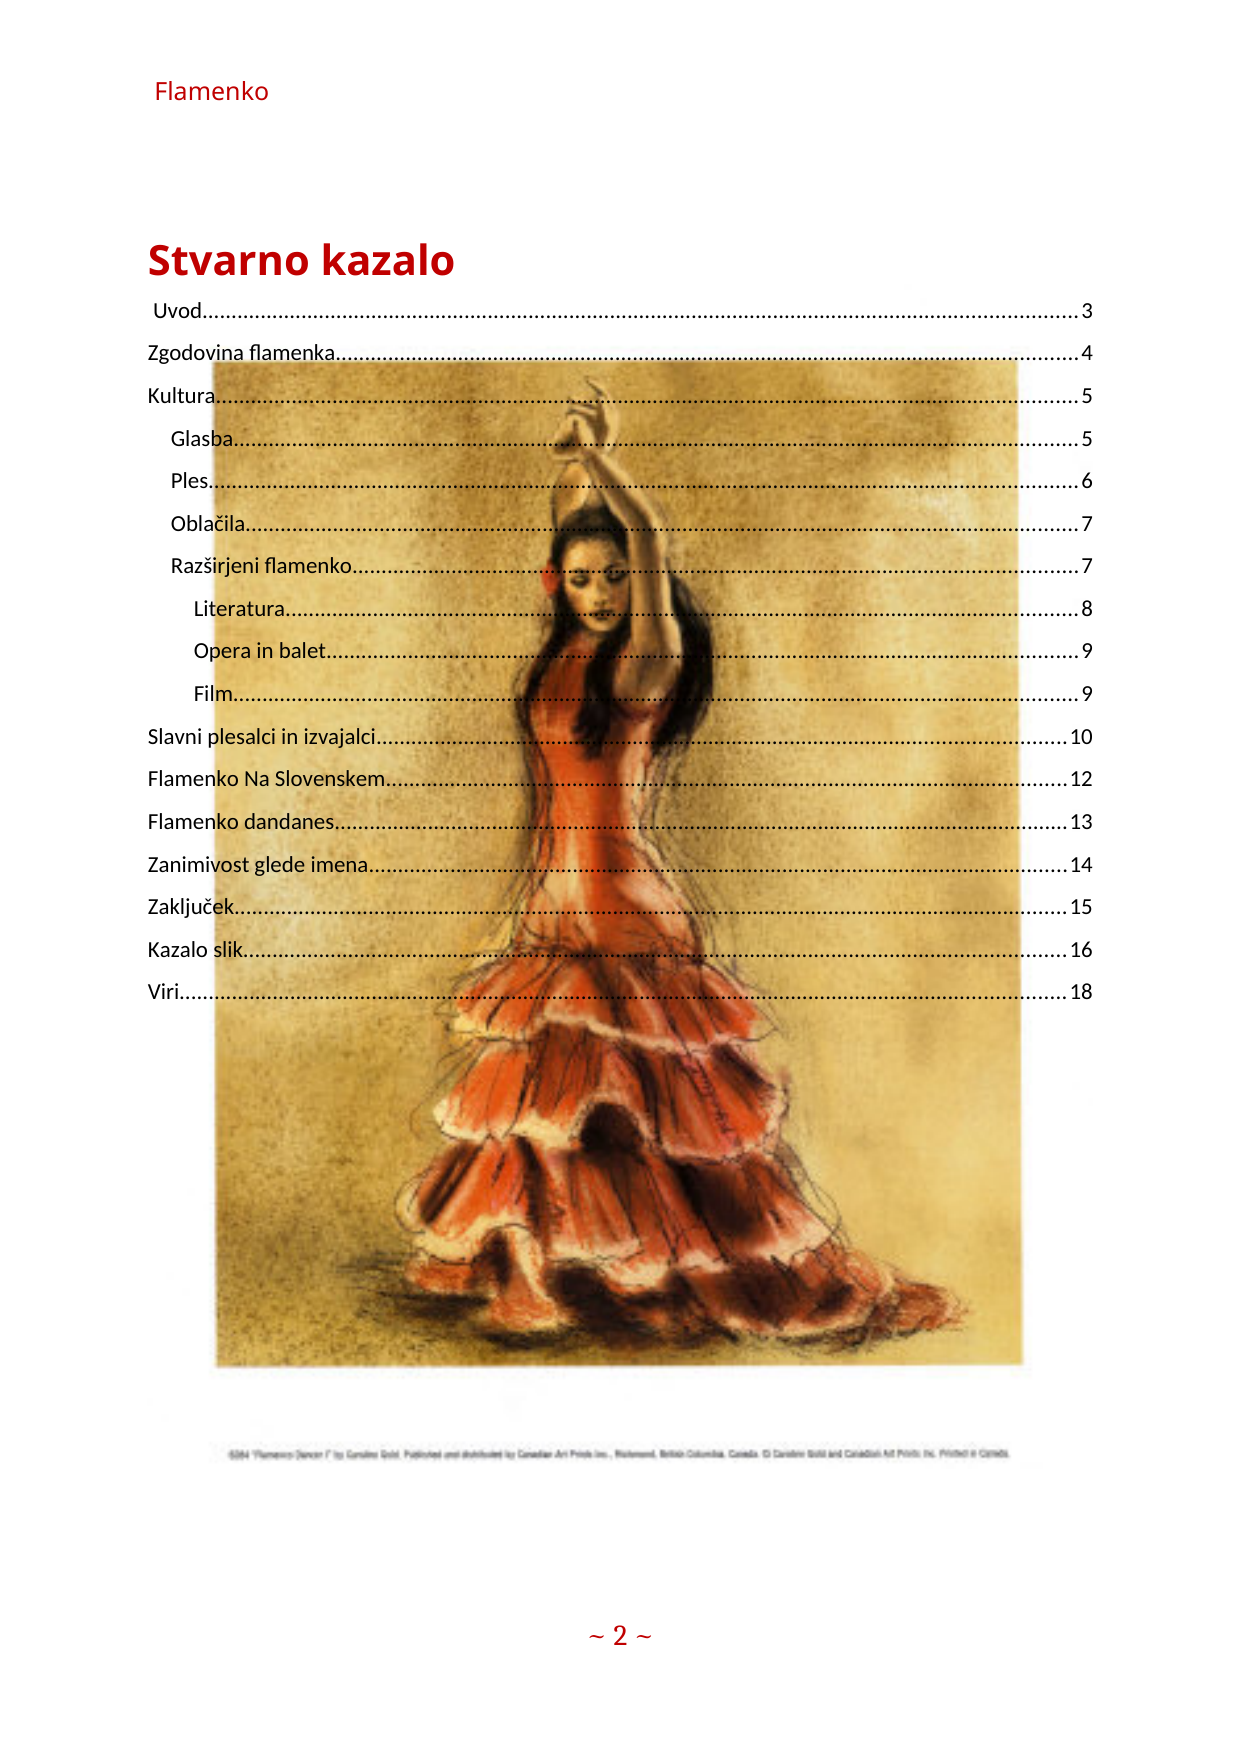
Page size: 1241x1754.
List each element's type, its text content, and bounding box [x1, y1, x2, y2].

text Literatura 8 [193, 594, 1093, 622]
text Zanimivost glede imena 14 [148, 850, 1093, 878]
text Ples 6 [171, 466, 1093, 494]
text Oblačila 7 [171, 509, 1093, 537]
text Glasba 5 [171, 424, 1093, 452]
picture [147, 985, 1093, 1469]
text Flamenko dandanes 13 [148, 807, 1093, 835]
text Slavni plesalci in izvajalci 10 [148, 722, 1093, 750]
text Kultura 5 [148, 381, 1093, 409]
text Razširjeni flamenko 7 [171, 551, 1093, 579]
text Film 9 [193, 679, 1093, 707]
text Viri 18 [148, 977, 1093, 1006]
text Kazalo slik 16 [148, 935, 1093, 963]
text Zaključek 15 [148, 892, 1093, 920]
text Uvod 3 [148, 296, 1093, 324]
text Zgodovina flamenka 4 [148, 338, 1093, 366]
text Flamenko Na Slovenskem 12 [148, 764, 1093, 792]
subtitle Stvarno kazalo [148, 231, 1093, 287]
picture [147, 284, 1093, 984]
text Opera in balet 9 [193, 637, 1093, 665]
